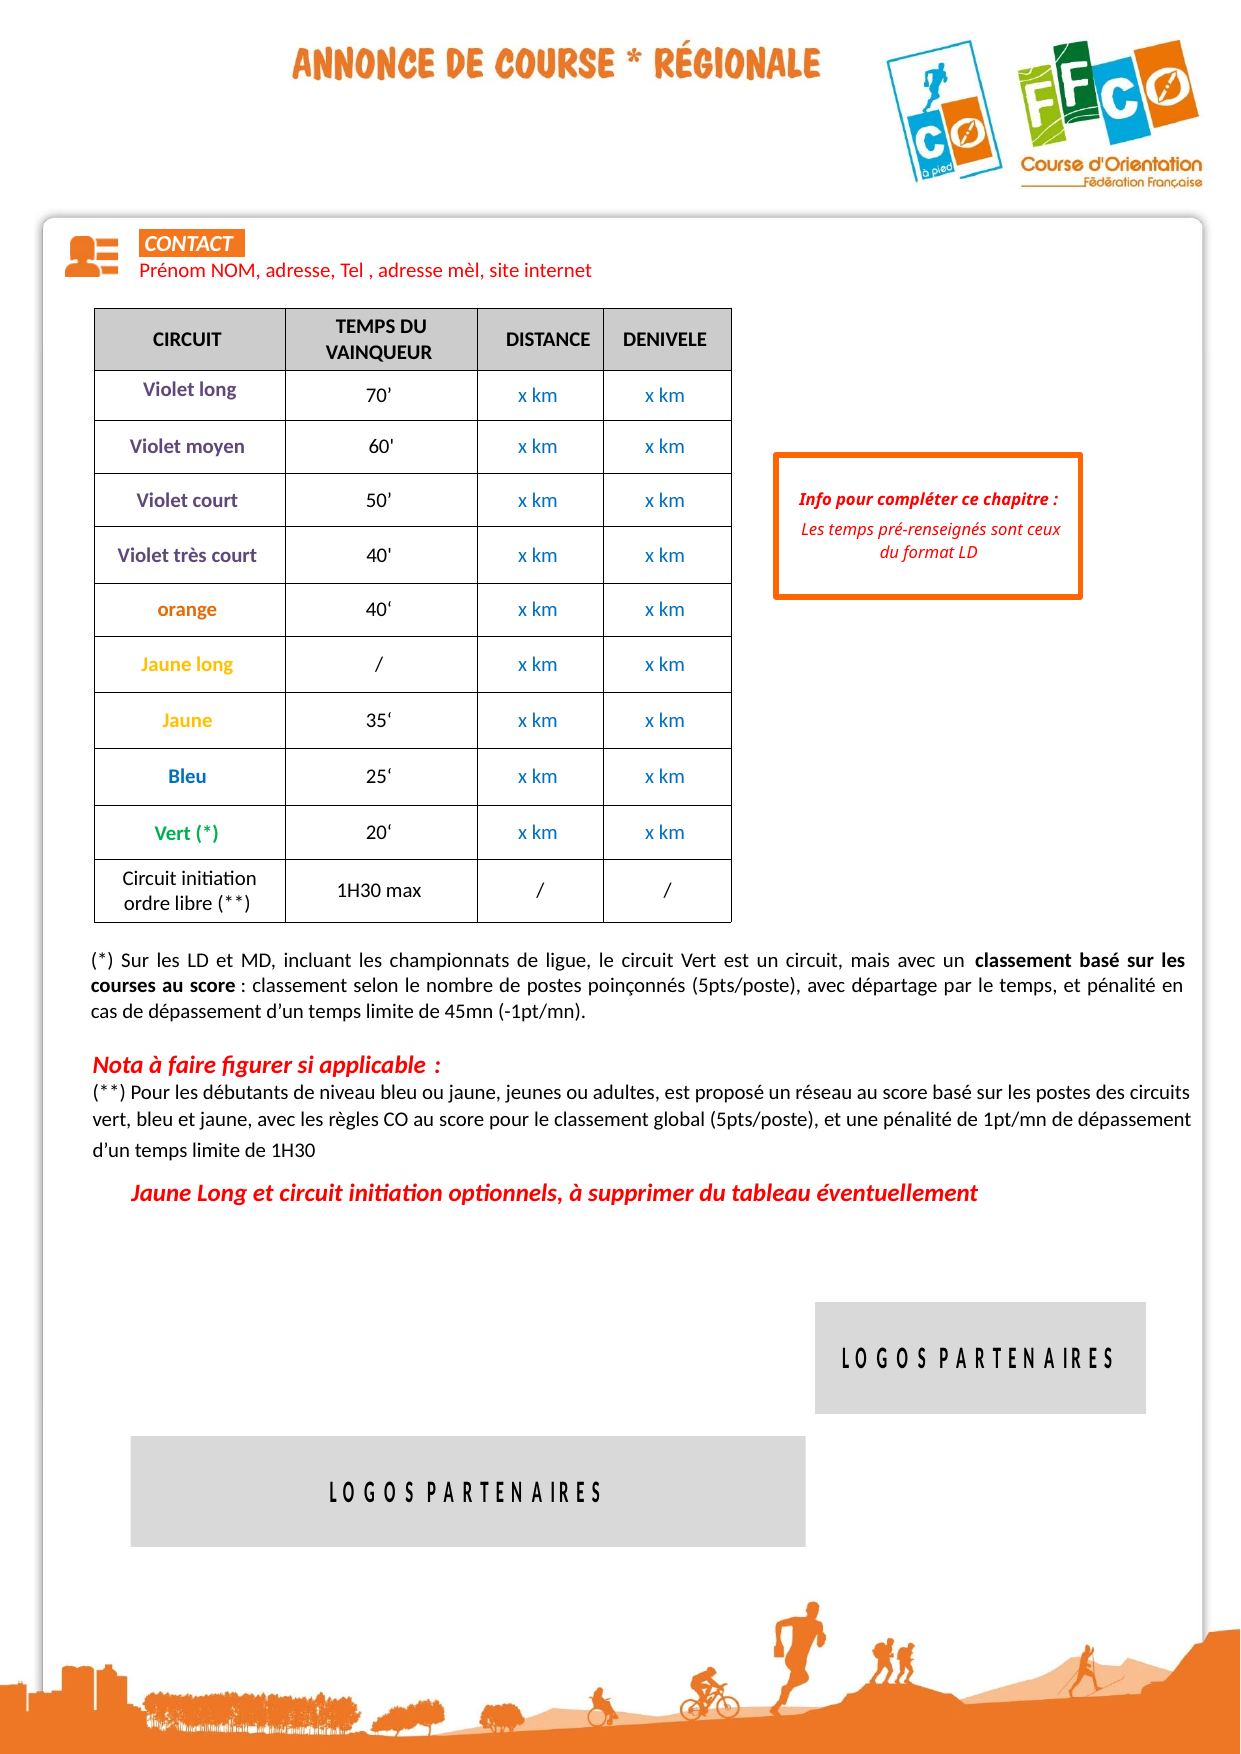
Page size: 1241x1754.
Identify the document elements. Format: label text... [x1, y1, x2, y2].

table_header TEMPS DU VAINQUEUR [286, 309, 477, 370]
table_cell Jaune long [95, 637, 285, 692]
table_header DENIVELE [604, 309, 731, 370]
table_cell x km [604, 637, 731, 692]
table_cell Bleu [95, 749, 285, 804]
table_cell x km [478, 693, 603, 748]
table_cell x km [478, 474, 603, 526]
table_cell x km [604, 806, 731, 859]
table_cell / [286, 637, 477, 692]
table_cell x km [604, 371, 731, 419]
table_cell 60' [286, 421, 477, 473]
table_cell 50’ [286, 474, 477, 526]
text Nota à faire figurer si applicable : [92, 1049, 1240, 1079]
table_header CIRCUIT [95, 309, 285, 370]
table_cell Violet moyen [95, 421, 285, 473]
table_cell 25‘ [286, 749, 477, 804]
table_cell Violet long [95, 371, 285, 419]
table_cell 40‘ [286, 584, 477, 636]
subtitle CONTACT [139, 229, 1240, 257]
table_cell x km [478, 527, 603, 583]
table_cell x km [604, 693, 731, 748]
table_cell 20‘ [286, 806, 477, 859]
text Jaune Long et circuit initiation optionnels, à supprimer du tableau éventuellement [131, 1177, 1240, 1208]
table_cell x km [604, 749, 731, 804]
table_cell Violet très court [95, 527, 285, 583]
table_cell 1H30 max [286, 860, 477, 922]
table_cell x km [478, 637, 603, 692]
table_cell x km [604, 584, 731, 636]
table_cell Jaune [95, 693, 285, 748]
table_cell Vert (*) [95, 806, 285, 859]
table_cell x km [478, 371, 603, 419]
text (**) Pour les débutants de niveau bleu ou jaune, jeunes ou adultes, est proposé un réseau au score basé sur les postes des circuits vert, bleu et jaune, avec les règles CO au score pour le classement global (5pts/poste), et une pénalité de 1pt/mn de dépassement d’un temps limite de 1H30 [92, 1079, 1193, 1163]
text (*) Sur les LD et MD, incluant les championnats de ligue, le circuit Vert est un circuit, mais avec un classement basé sur les courses au score : classement selon le nombre de postes poinçonnés (5pts/poste), avec départage par le temps, et pénalité en cas de dépassement d’un temps limite de 45mn (-1pt/mn). [91, 947, 1186, 1023]
table_cell x km [478, 806, 603, 859]
table_cell 70’ [286, 371, 477, 419]
table_cell / [478, 860, 603, 922]
table_cell x km [604, 474, 731, 526]
table_cell x km [478, 584, 603, 636]
table_cell x km [604, 421, 731, 473]
table_header DISTANCE [478, 309, 603, 370]
table_cell orange [95, 584, 285, 636]
picture [0, 0, 1241, 1754]
table_cell x km [604, 527, 731, 583]
table_cell x km [478, 749, 603, 804]
table_cell / [604, 860, 731, 922]
text Prénom NOM, adresse, Tel , adresse mèl, site internet [139, 257, 1240, 282]
table_cell 35‘ [286, 693, 477, 748]
table_cell Circuit initiation ordre libre (**) [95, 860, 285, 922]
table_cell x km [478, 421, 603, 473]
table_cell Violet court [95, 474, 285, 526]
table_cell 40' [286, 527, 477, 583]
